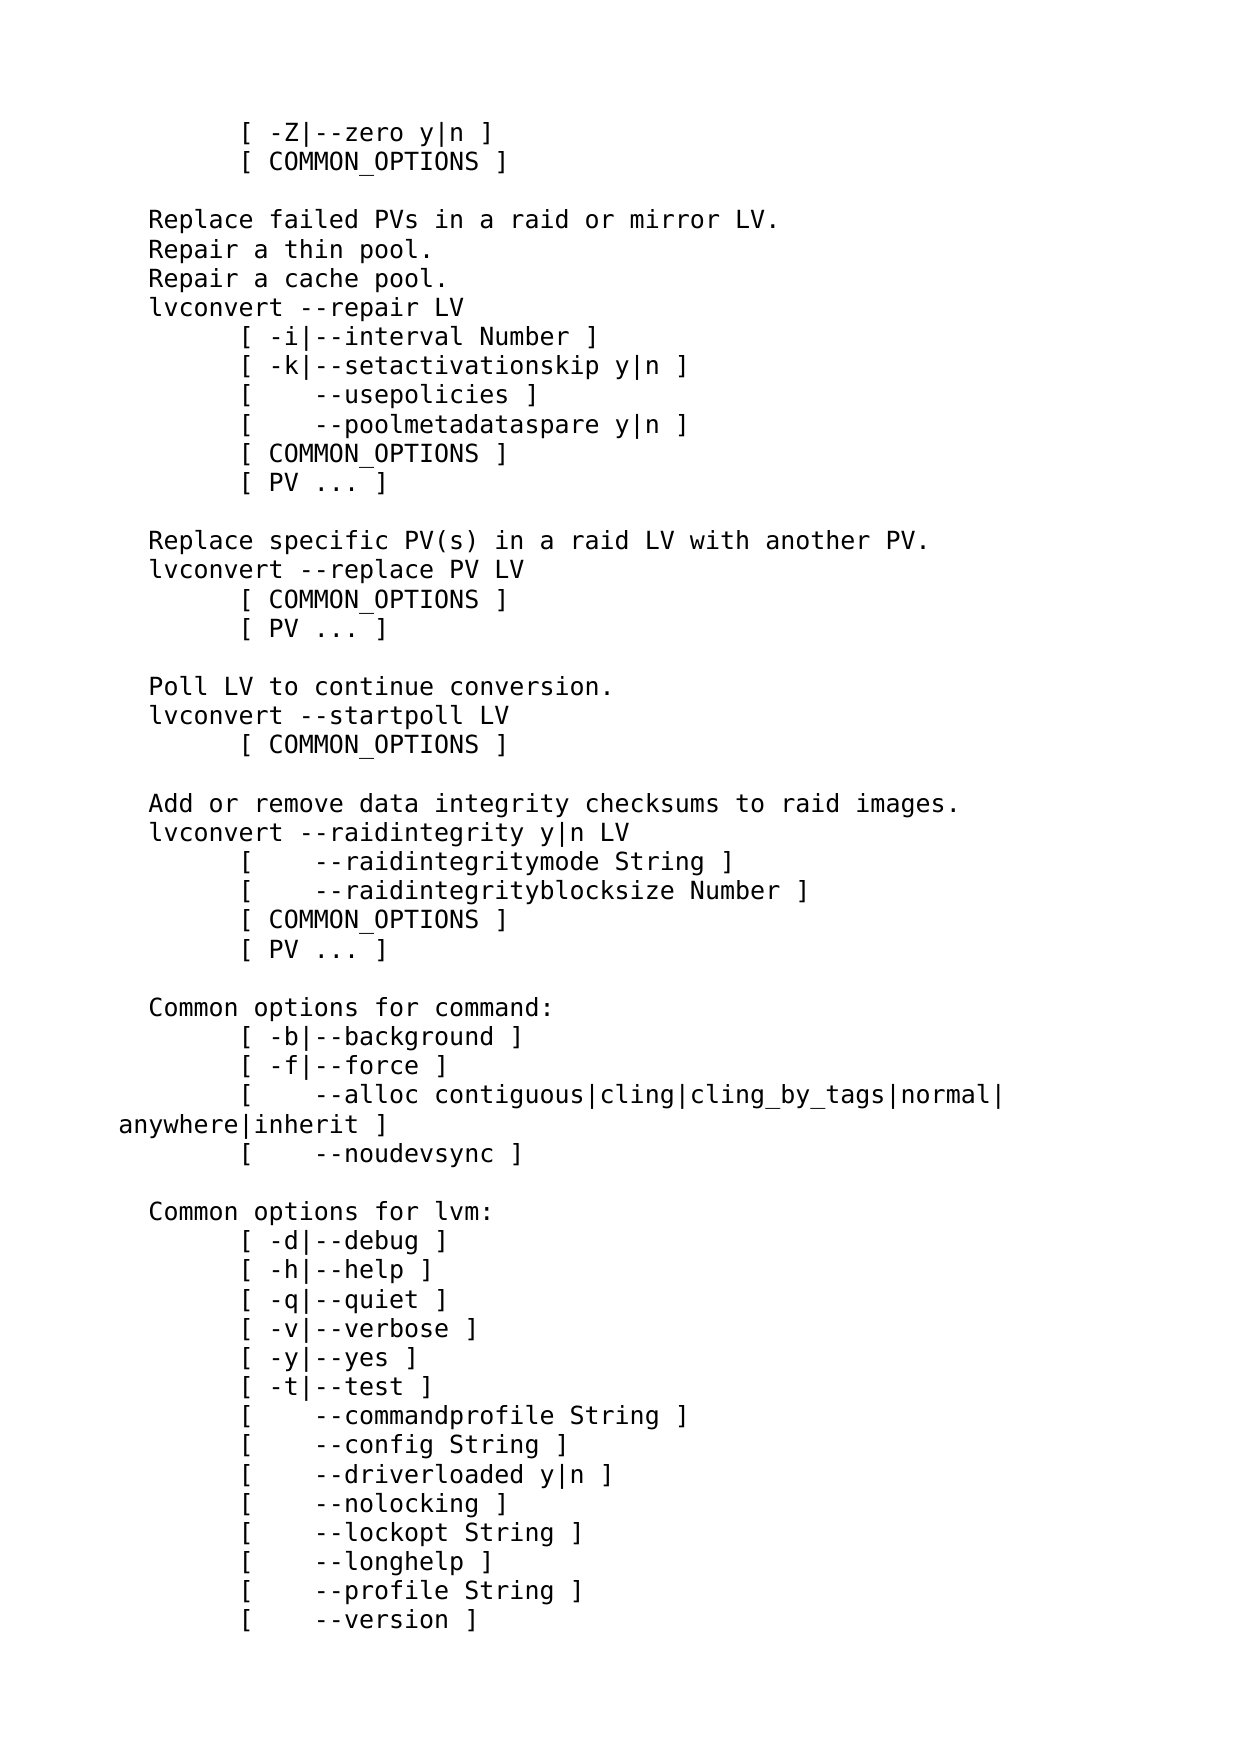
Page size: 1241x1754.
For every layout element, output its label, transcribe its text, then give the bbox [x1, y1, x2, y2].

text [ -Z|--zero y|n ] [ COMMON_OPTIONS ] Replace failed PVs in a raid or mirror LV. Repair a thin pool. Repair a cache pool. lvconvert --repair LV [ -i|--interval Number ] [ -k|--setactivationskip y|n ] [ --usepolicies ] [ --poolmetadataspare y|n ] [ COMMON_OPTIONS ] [ PV ... ] Replace specific PV(s) in a raid LV with another PV. lvconvert --replace PV LV [ COMMON_OPTIONS ] [ PV ... ] Poll LV to continue conversion. lvconvert --startpoll LV [ COMMON_OPTIONS ] Add or remove data integrity checksums to raid images. lvconvert --raidintegrity y|n LV [ --raidintegritymode String ] [ --raidintegrityblocksize Number ] [ COMMON_OPTIONS ] [ PV ... ] Common options for command: [ -b|--background ] [ -f|--force ] [ --alloc contiguous|cling|cling_by_tags|normal|anywhere|inherit ] [ --noudevsync ] Common options for lvm: [ -d|--debug ] [ -h|--help ] [ -q|--quiet ] [ -v|--verbose ] [ -y|--yes ] [ -t|--test ] [ --commandprofile String ] [ --config String ] [ --driverloaded y|n ] [ --nolocking ] [ --lockopt String ] [ --longhelp ] [ --profile String ] [ --version ] [118, 118, 1122, 1635]
